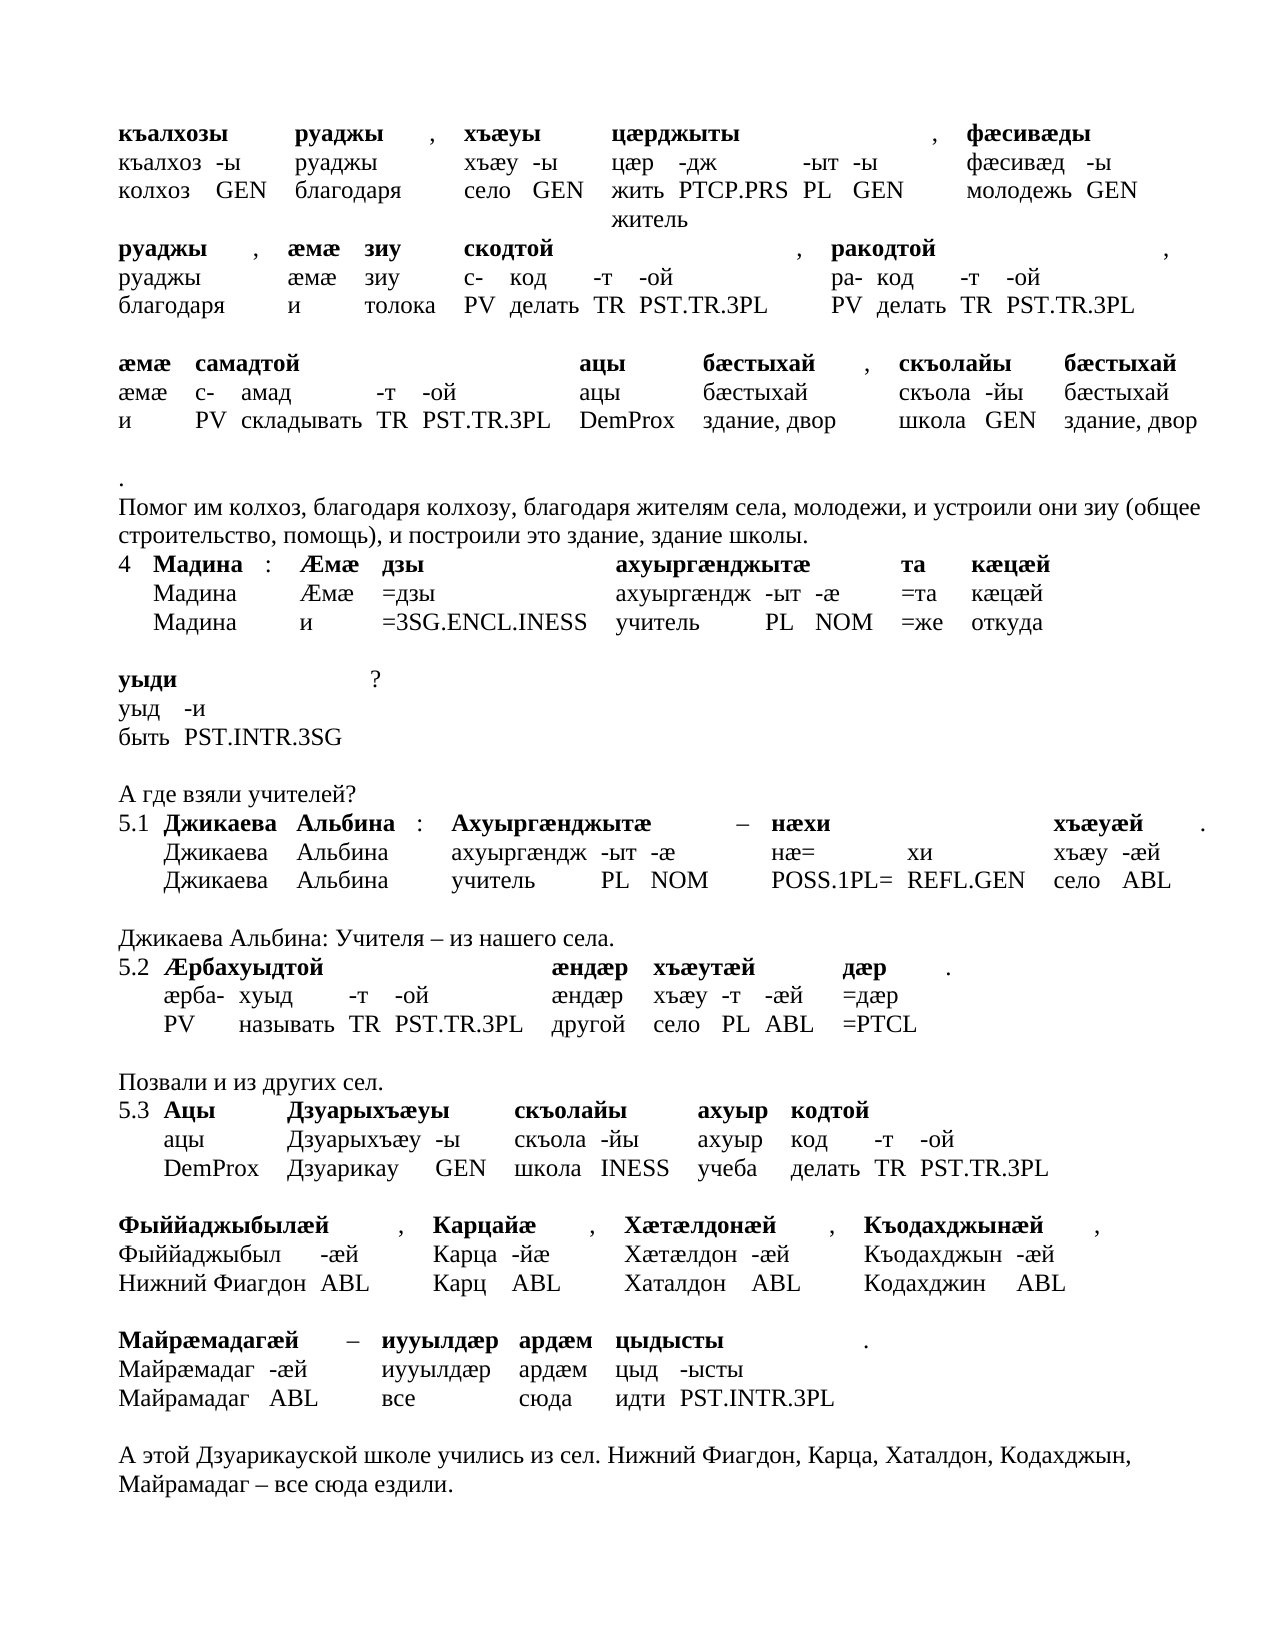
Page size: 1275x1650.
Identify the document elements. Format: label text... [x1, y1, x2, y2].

text -æй [1122, 837, 1172, 866]
text хъæу [1053, 837, 1108, 866]
text – [736, 808, 757, 837]
text -æ [815, 578, 873, 607]
text скъола [899, 377, 971, 406]
text æмæ [287, 262, 337, 291]
text , [398, 1211, 419, 1239]
text цыд [615, 1354, 666, 1383]
text -т [376, 377, 408, 406]
text ABL [751, 1268, 801, 1297]
text -т [721, 981, 751, 1009]
text и [299, 607, 354, 636]
text Помог им колхоз, благодаря колхозу, благодаря жителям села, молодежи, и устроили они зиу (общее строительство, помощь), и построили это здание, здание школы. [118, 492, 1249, 549]
text дзы [382, 549, 602, 578]
text код [877, 262, 946, 291]
text уыди [118, 664, 356, 693]
text толока [364, 291, 436, 319]
text ахуыр [697, 1124, 763, 1153]
text PV [195, 406, 227, 434]
text Хæтæлдон [624, 1239, 737, 1268]
text DemProx [579, 406, 675, 434]
text А этой Дзуарикауской школе учились из сел. Нижний Фиагдон, Карца, Хаталдон, Кодахджын, Майрамадаг – все сюда ездили. [118, 1441, 1249, 1498]
text -ой [394, 981, 524, 1009]
text Майрæмадаг [118, 1354, 255, 1383]
text Альбина [296, 866, 388, 894]
text Æмæ [299, 549, 368, 578]
text æмæ [287, 233, 351, 262]
text ацы [579, 348, 689, 377]
text школа [899, 406, 971, 434]
text зиу [364, 233, 450, 262]
text TR [376, 406, 408, 434]
text Джикаева [163, 866, 268, 894]
text PL [721, 1009, 751, 1038]
text -т [960, 262, 992, 291]
text PL [803, 176, 839, 204]
text житель [611, 204, 918, 233]
text уыд [118, 693, 170, 722]
text ардæм [519, 1326, 601, 1354]
text и [287, 291, 337, 319]
text ацы [163, 1124, 259, 1153]
text GEN [532, 176, 584, 204]
text -т [593, 262, 625, 291]
text бæстыхай [703, 348, 850, 377]
text дæр [842, 952, 931, 981]
text ABL [320, 1268, 370, 1297]
text делать [791, 1153, 860, 1182]
text учеба [697, 1153, 763, 1182]
text -йы [600, 1124, 670, 1153]
text учитель [615, 607, 751, 636]
text -æй [269, 1354, 319, 1383]
text ахуыргæндж [451, 837, 587, 866]
text хъæутæй [653, 952, 828, 981]
text -æй [764, 981, 814, 1009]
text GEN [853, 176, 904, 204]
text -т [874, 1124, 906, 1153]
text и [118, 406, 167, 434]
text -йы [985, 377, 1036, 406]
text Альбина [296, 808, 402, 837]
text PST.TR.3PL [394, 1009, 524, 1038]
text кæцæй [971, 578, 1043, 607]
text -ысты [679, 1354, 835, 1383]
text =дзы [382, 578, 588, 607]
text здание, двор [1064, 406, 1198, 434]
text PST.TR.3PL [1006, 291, 1135, 319]
text Джикаева [163, 837, 268, 866]
text Мадина [153, 578, 237, 607]
text Карцайæ [433, 1211, 575, 1239]
text иууылдæр [381, 1354, 491, 1383]
text самадтой [195, 348, 565, 377]
text къалхоз [118, 147, 202, 176]
text : [264, 549, 286, 578]
text PV [831, 291, 863, 319]
text , [932, 118, 953, 147]
text -ыт [765, 578, 801, 607]
text все [381, 1383, 491, 1412]
text Позвали и из других сел. [118, 1067, 1249, 1096]
text ABL [1016, 1268, 1066, 1297]
text ра- [831, 262, 863, 291]
text ABL [511, 1268, 561, 1297]
text , [589, 1211, 610, 1239]
text называть [238, 1009, 335, 1038]
text PST.TR.3PL [422, 406, 551, 434]
text ахуыр [697, 1096, 777, 1124]
text хъæуы [464, 118, 598, 147]
text -æ [650, 837, 709, 866]
text ABL [764, 1009, 814, 1038]
text руаджы [118, 233, 239, 262]
text Ацы [163, 1096, 273, 1124]
text PST.TR.3PL [920, 1153, 1049, 1182]
text -æй [751, 1239, 801, 1268]
text PST.INTR.3SG [184, 722, 342, 751]
text -и [184, 693, 342, 722]
text нæ= [771, 837, 893, 866]
text сюда [519, 1383, 588, 1412]
text , [864, 348, 885, 377]
text цæрджыты [611, 118, 918, 147]
text Майрамадаг [118, 1383, 255, 1412]
text хъæу [653, 981, 708, 1009]
text Æрбахуыдтой [163, 952, 538, 981]
text , [429, 118, 450, 147]
text -ыт [601, 837, 637, 866]
text -ой [1006, 262, 1135, 291]
text быть [118, 722, 170, 751]
text -дж [678, 147, 789, 176]
text Æмæ [299, 578, 354, 607]
text бæстыхай [1064, 377, 1198, 406]
text бæстыхай [703, 377, 836, 406]
text Джикаева [163, 808, 282, 837]
text GEN [216, 176, 267, 204]
text GEN [435, 1153, 487, 1182]
text -æй [320, 1239, 370, 1268]
text , [1094, 1211, 1115, 1239]
text скъола [514, 1124, 587, 1153]
text делать [509, 291, 579, 319]
text -ой [422, 377, 551, 406]
text , [253, 233, 274, 262]
text цыдысты [615, 1326, 849, 1354]
text складывать [241, 406, 362, 434]
text -т [349, 981, 381, 1009]
text æмæ [118, 377, 167, 406]
text ABL [1122, 866, 1172, 894]
text æндæр [551, 981, 625, 1009]
text Хæтæлдонæй [624, 1211, 815, 1239]
text -ы [1086, 147, 1138, 176]
text та [901, 549, 957, 578]
text 5.1 [118, 808, 149, 837]
text TR [874, 1153, 906, 1182]
text -йæ [511, 1239, 561, 1268]
text Нижний Фиагдон [118, 1268, 306, 1297]
text POSS.1PL= [771, 866, 893, 894]
text GEN [1086, 176, 1138, 204]
text TR [593, 291, 625, 319]
text благодаря [294, 176, 402, 204]
text -ы [853, 147, 904, 176]
text село [1053, 866, 1108, 894]
text идти [615, 1383, 666, 1412]
text къалхозы [118, 118, 281, 147]
text -ой [920, 1124, 1049, 1153]
text PV [163, 1009, 225, 1038]
text руаджы [118, 262, 225, 291]
text 4 [118, 549, 139, 578]
text Альбина [296, 837, 388, 866]
text PST.TR.3PL [639, 291, 768, 319]
text . [945, 952, 966, 981]
text руаджы [294, 118, 415, 147]
text æрба- [163, 981, 225, 1009]
text скъолайы [514, 1096, 684, 1124]
text DemProx [163, 1153, 259, 1182]
text цæр [611, 147, 664, 176]
text – [347, 1326, 368, 1354]
text -æй [1016, 1239, 1066, 1268]
text . [863, 1326, 884, 1354]
text =PTCL [842, 1009, 917, 1038]
text PV [464, 291, 496, 319]
text ABL [269, 1383, 319, 1412]
text фæсивæд [966, 147, 1072, 176]
text Къодахджын [864, 1239, 1002, 1268]
text Къодахджынæй [864, 1211, 1080, 1239]
text нæхи [771, 808, 1039, 837]
text TR [960, 291, 992, 319]
text школа [514, 1153, 587, 1182]
text Мадина [153, 549, 251, 578]
text =же [901, 607, 943, 636]
text зиу [364, 262, 436, 291]
text ацы [579, 377, 675, 406]
text с- [464, 262, 496, 291]
text -ы [435, 1124, 487, 1153]
text хъæуæй [1053, 808, 1186, 837]
text колхоз [118, 176, 202, 204]
text ахуыргæндж [615, 578, 751, 607]
text Ахуыргæнджытæ [451, 808, 723, 837]
text INESS [600, 1153, 670, 1182]
text кæцæй [971, 549, 1057, 578]
text NOM [815, 607, 873, 636]
text код [509, 262, 579, 291]
text =дæр [842, 981, 917, 1009]
text А где взяли учителей? [118, 779, 1249, 808]
text =3SG.ENCL.INESS [382, 607, 588, 636]
text делать [877, 291, 946, 319]
text PL [765, 607, 801, 636]
text Джикаева Альбина: Учителя – из нашего села. [118, 923, 1249, 952]
text =та [901, 578, 943, 607]
text , [1163, 233, 1184, 262]
text -ыт [803, 147, 839, 176]
text другой [551, 1009, 625, 1038]
text -ой [639, 262, 768, 291]
text REFL.GEN [907, 866, 1026, 894]
text PTCP.PRS [678, 176, 789, 204]
text Мадина [153, 607, 237, 636]
text ракодтой [831, 233, 1149, 262]
text фæсивæды [966, 118, 1151, 147]
text -ы [532, 147, 584, 176]
text ардæм [519, 1354, 588, 1383]
text . [118, 463, 139, 492]
text ахуыргæнджытæ [615, 549, 887, 578]
text æндæр [551, 952, 639, 981]
text скодтой [464, 233, 782, 262]
text Дзуарыхъæу [287, 1124, 421, 1153]
text Кодахджин [864, 1268, 1002, 1297]
text здание, двор [703, 406, 836, 434]
text , [796, 233, 817, 262]
text PST.INTR.3PL [679, 1383, 835, 1412]
text благодаря [118, 291, 225, 319]
text учитель [451, 866, 587, 894]
text , [829, 1211, 850, 1239]
text Хаталдон [624, 1268, 737, 1297]
text хуыд [238, 981, 335, 1009]
text GEN [985, 406, 1036, 434]
text 5.3 [118, 1096, 149, 1124]
text TR [349, 1009, 381, 1038]
text жить [611, 176, 664, 204]
text хъæу [464, 147, 519, 176]
text молодежь [966, 176, 1072, 204]
text Фыййаджыбыл [118, 1239, 306, 1268]
text село [653, 1009, 708, 1038]
text æмæ [118, 348, 181, 377]
text Майрæмадагæй [118, 1326, 333, 1354]
text ? [370, 664, 391, 693]
text село [464, 176, 519, 204]
text амад [241, 377, 362, 406]
text кодтой [791, 1096, 1063, 1124]
text Дзуарыхъæуы [287, 1096, 500, 1124]
text NOM [650, 866, 709, 894]
text откуда [971, 607, 1043, 636]
text Карц [433, 1268, 498, 1297]
text иууылдæр [381, 1326, 505, 1354]
text -ы [216, 147, 267, 176]
text бæстыхай [1064, 348, 1212, 377]
text 5.2 [118, 952, 149, 981]
text с- [195, 377, 227, 406]
text PL [601, 866, 637, 894]
text скъолайы [899, 348, 1050, 377]
text руаджы [294, 147, 402, 176]
text Карца [433, 1239, 498, 1268]
text : [416, 808, 437, 837]
text хи [907, 837, 1026, 866]
text . [1199, 808, 1221, 837]
text Дзуарикау [287, 1153, 421, 1182]
text Фыййаджыбылæй [118, 1211, 384, 1239]
text код [791, 1124, 860, 1153]
